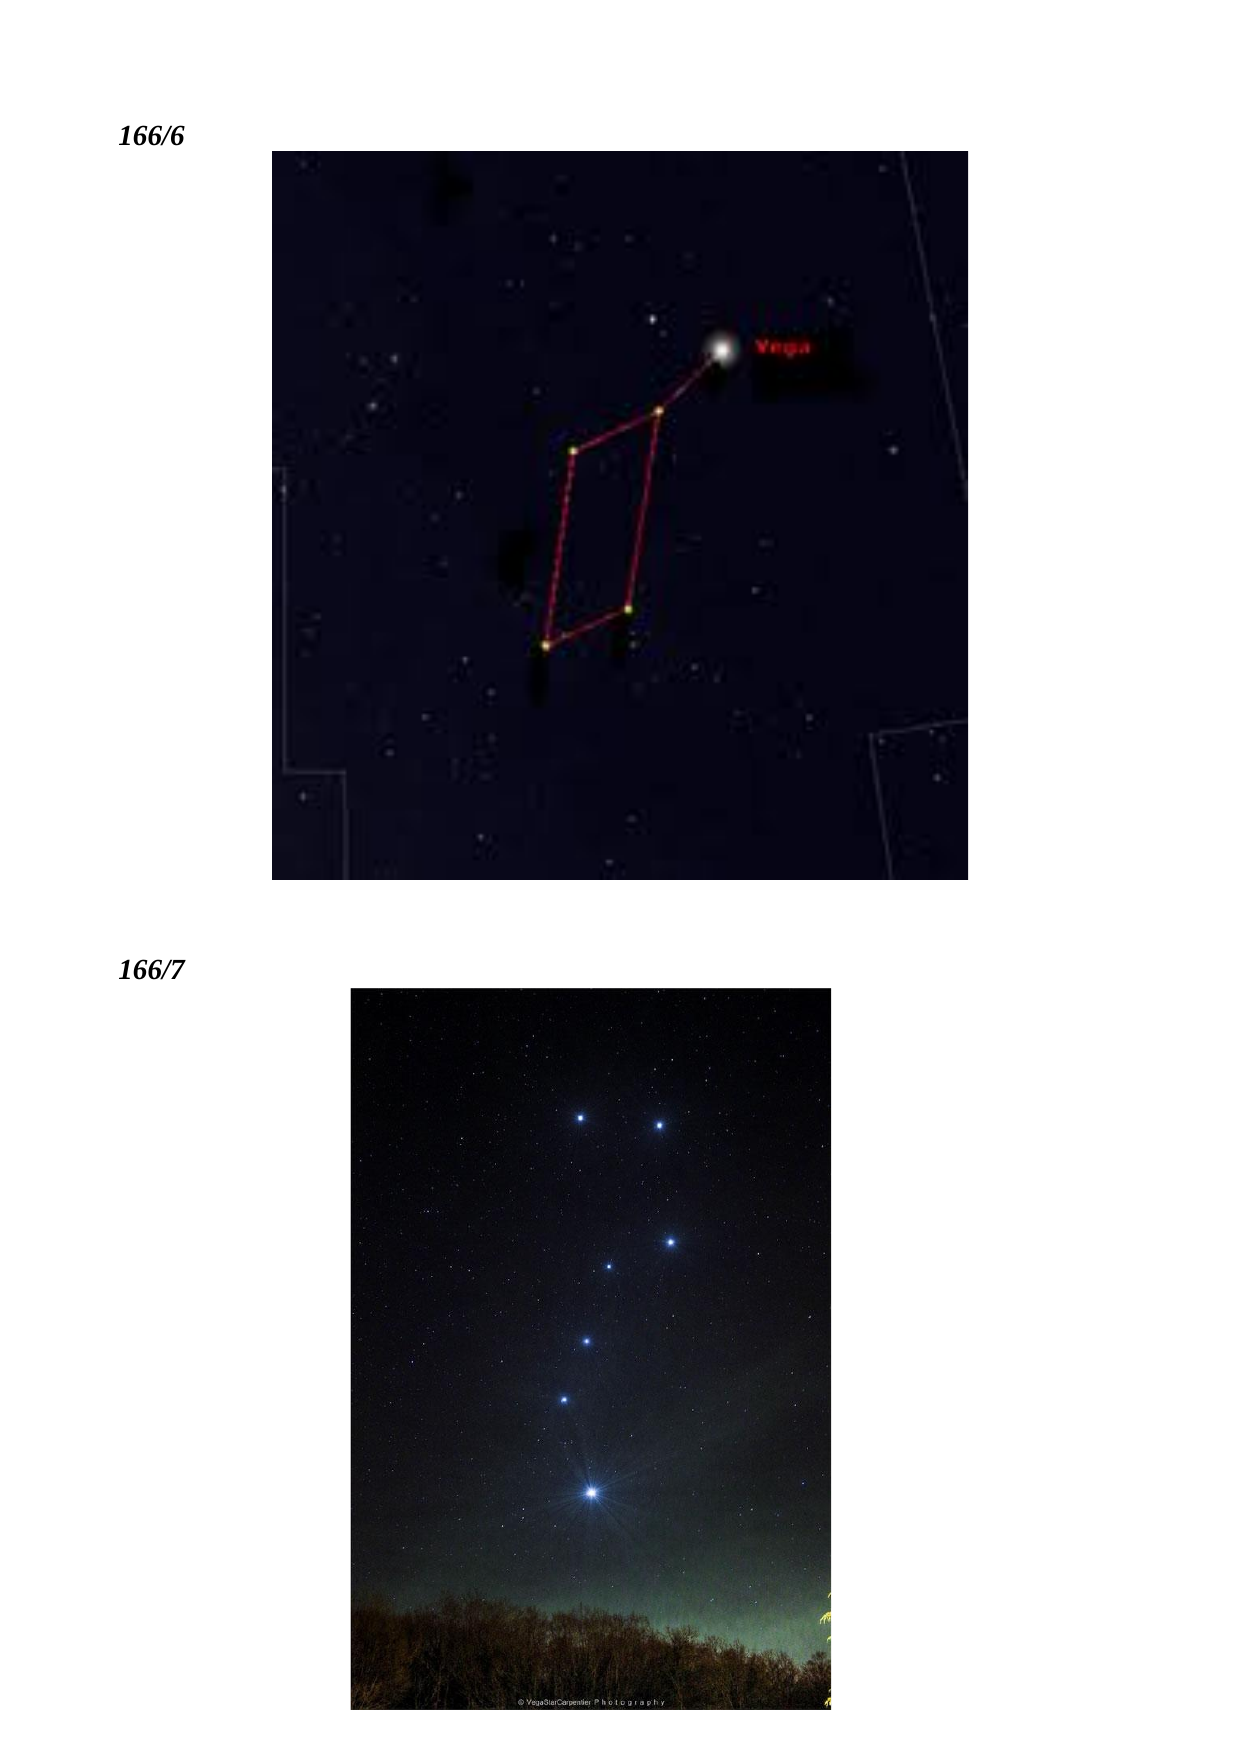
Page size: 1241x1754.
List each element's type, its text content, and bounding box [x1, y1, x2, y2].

picture [272, 151, 969, 880]
text 166/7 [118, 952, 1122, 985]
picture [350, 988, 832, 1710]
text 166/6 [118, 118, 1122, 152]
